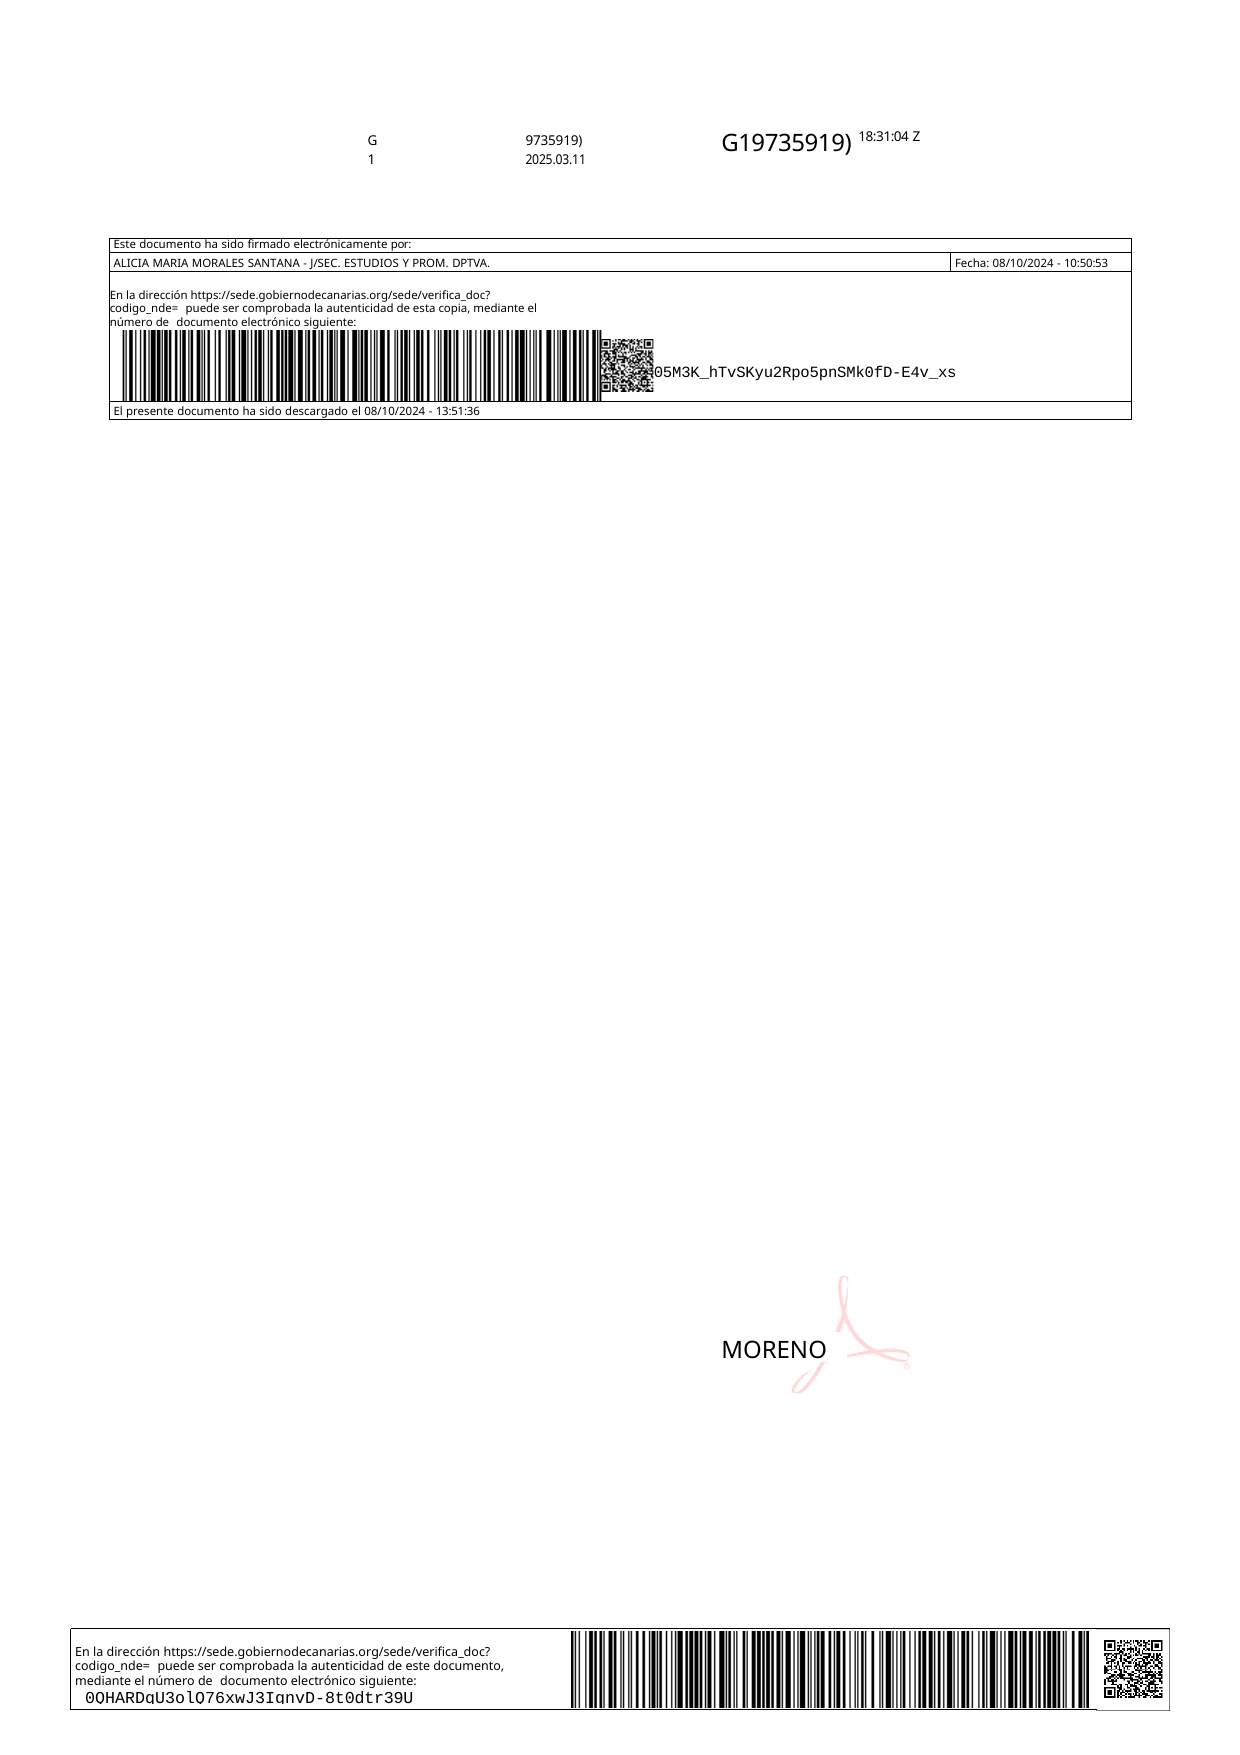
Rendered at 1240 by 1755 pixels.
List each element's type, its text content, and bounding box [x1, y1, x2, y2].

table_header [951, 239, 1131, 252]
table_cell Fecha: 08/10/2024 - 10:50:53 [951, 253, 1131, 271]
table_header Este documento ha sido firmado electrónicamente por: [110, 239, 951, 252]
table_cell En la dirección https://sede.gobiernodecanarias.org/sede/verifica_doc?codigo_nde= puede ser comprobada la autenticidad de esta copia, mediante el número de documento electrónico siguiente: 05M3K_hTvSKyu2Rpo5pnSMk0fD-E4v_xs [110, 272, 1131, 401]
table_cell ALICIA MARIA MORALES SANTANA - J/SEC. ESTUDIOS Y PROM. DPTVA. [110, 253, 950, 271]
text G19735919) 18:31:04 Z [721, 131, 1181, 156]
text MORENO (R: [721, 1333, 847, 1362]
table_cell El presente documento ha sido descargado el 08/10/2024 - 13:51:36 [110, 402, 1131, 419]
